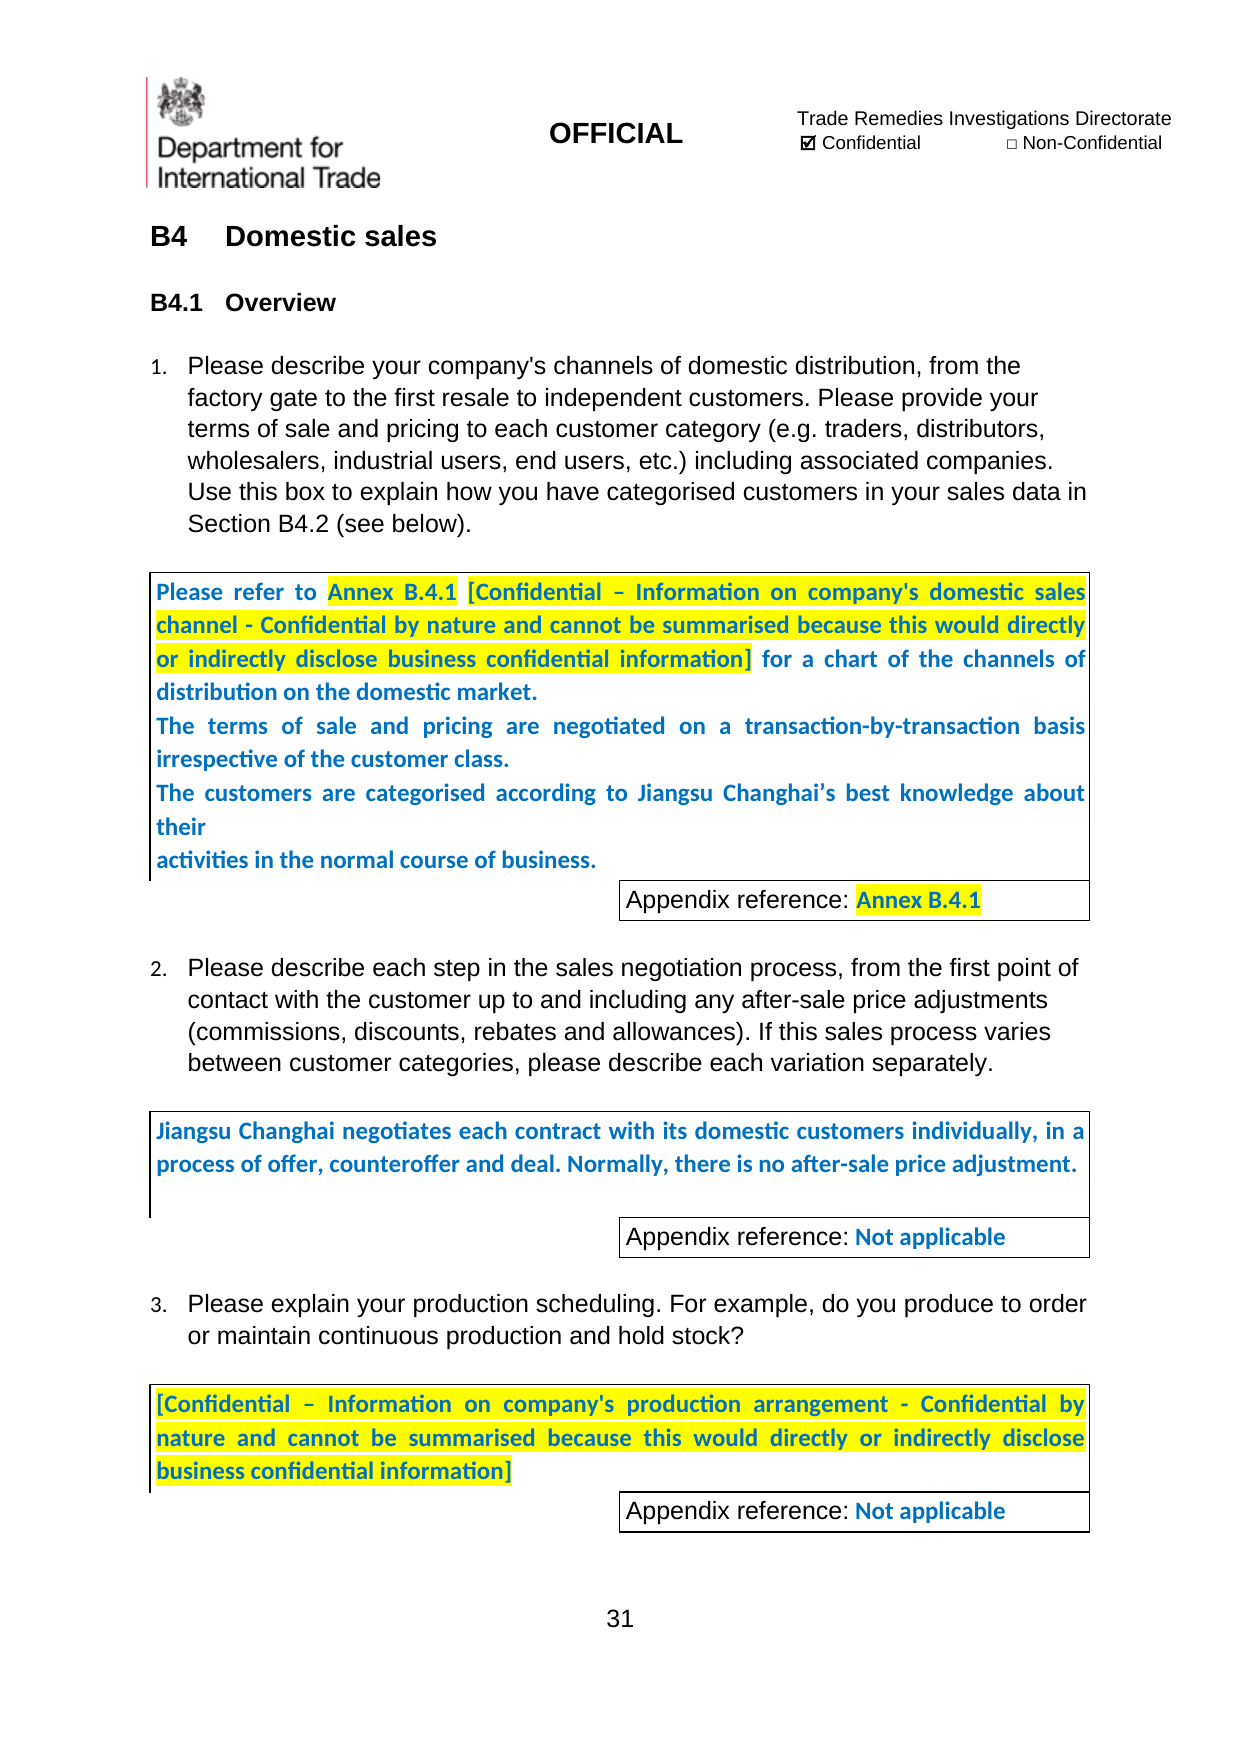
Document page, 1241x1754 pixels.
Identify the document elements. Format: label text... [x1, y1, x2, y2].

subtitle B4 Domestic sales [150, 219, 1090, 253]
table_cell Appendix reference: Annex B.4.1 [620, 881, 1089, 920]
table_header Jiangsu Changhai negotiates each contract with its domestic customers individually, in a process of offer, counteroffer and deal. Normally, there is no after-sale price adjustment. [151, 1112, 1089, 1217]
list Please describe each step in the sales negotiation process, from the first point of contact with the customer up to and including any after-sale price adjustments (commissions, discounts, rebates and allowances). If this sales process varies between customer categories, please describe each variation separately. [150, 953, 1090, 1077]
list Please explain your production scheduling. For example, do you produce to order or maintain continuous production and hold stock? [150, 1289, 1090, 1350]
table_cell Appendix reference: Not applicable [620, 1218, 1089, 1257]
list Please describe your company's channels of domestic distribution, from the factory gate to the first resale to independent customers. Please provide your terms of sale and pricing to each customer category (e.g. traders, distributors, wholesalers, industrial users, end users, etc.) including associated companies. Use this box to explain how you have categorised customers in your sales data in Section B4.2 (see below). [150, 351, 1090, 538]
subtitle B4.1 Overview [150, 287, 1090, 316]
table_cell Appendix reference: Not applicable [620, 1493, 1089, 1531]
table_cell [150, 1218, 619, 1257]
table_header [Confidential – Information on company's production arrangement - Confidential by nature and cannot be summarised because this would directly or indirectly disclose business confidential information] [151, 1385, 1089, 1491]
table_header Please refer to Annex B.4.1 [Confidential – Information on company's domestic sales channel - Confidential by nature and cannot be summarised because this would directly or indirectly disclose business confidential information] for a chart of the channels of distribution on the domestic market. The terms of sale and pricing are negotiated on a transaction-by-transaction basis irrespective of the customer class. The customers are categorised according to Jiangsu Changhai’s best knowledge about their activities in the normal course of business. [151, 573, 1089, 880]
table_cell [150, 1493, 619, 1531]
table_cell [150, 881, 619, 920]
